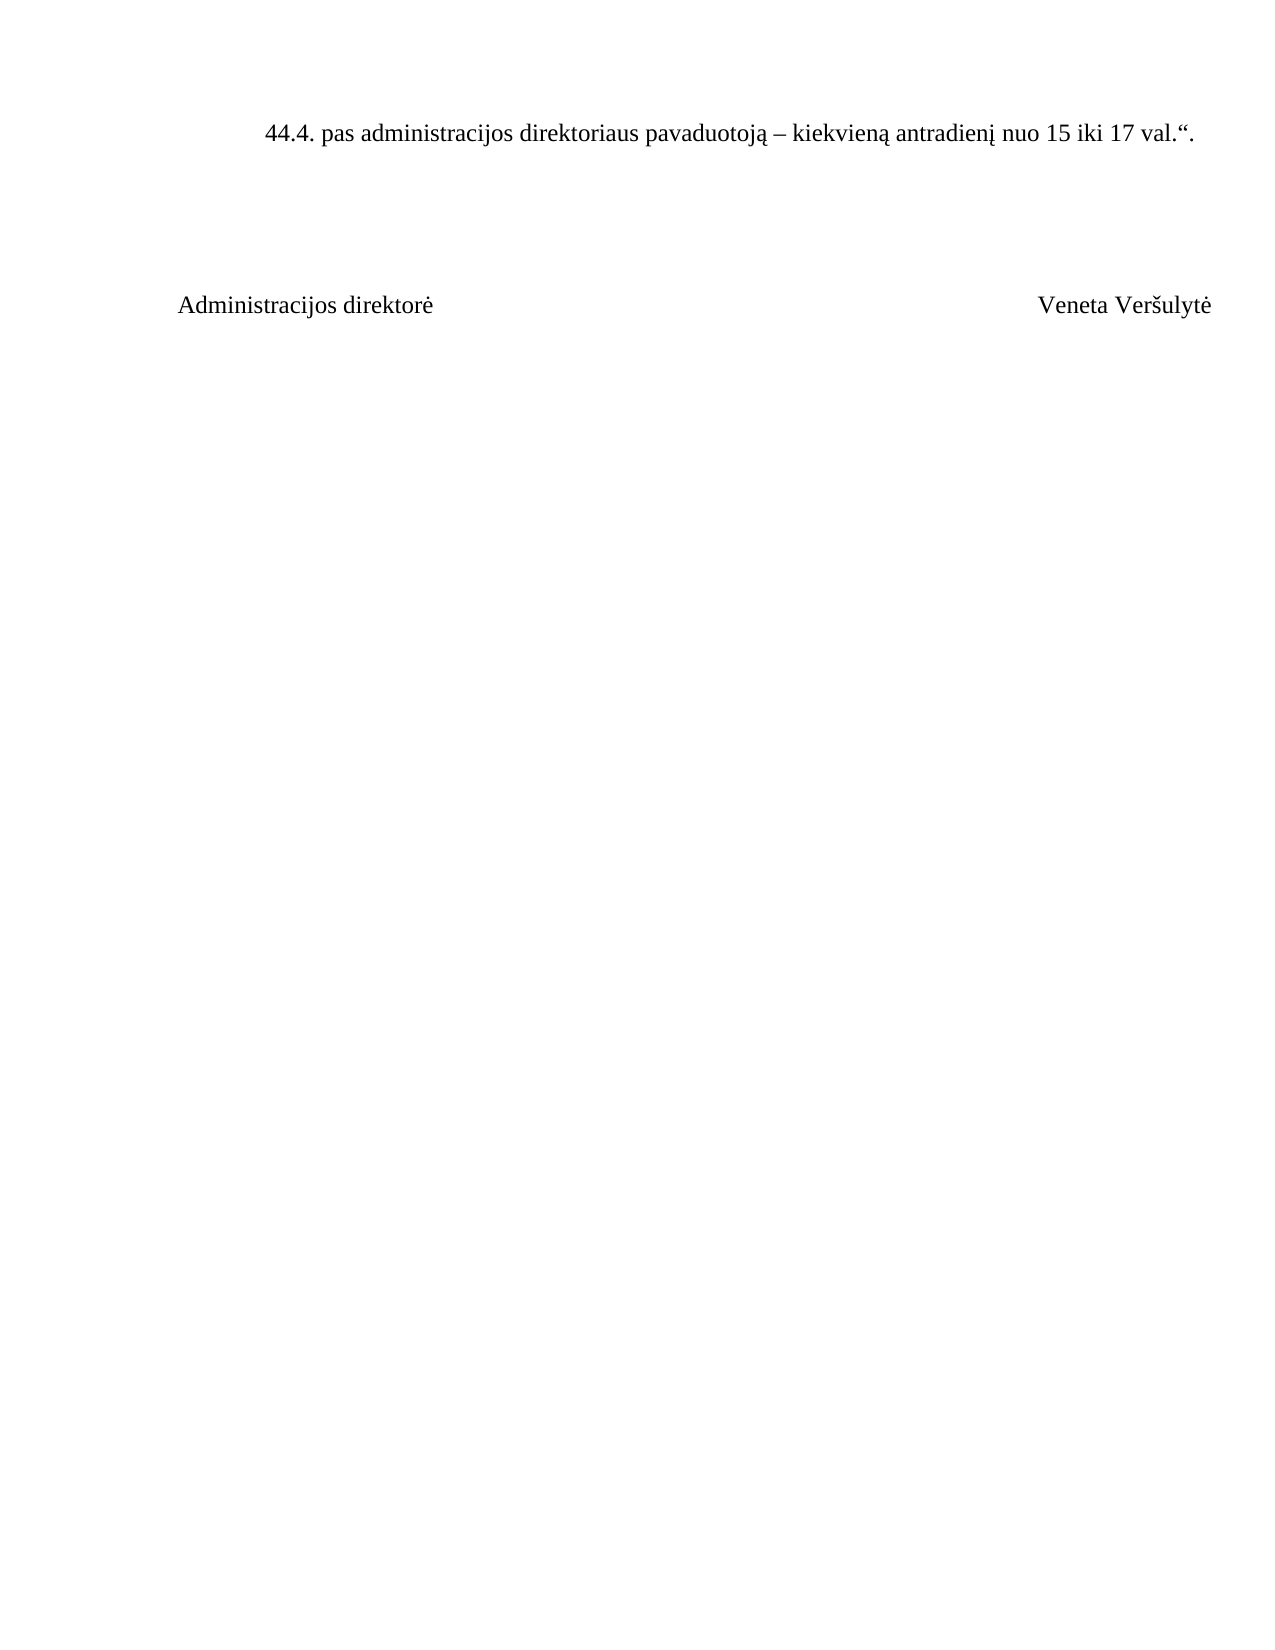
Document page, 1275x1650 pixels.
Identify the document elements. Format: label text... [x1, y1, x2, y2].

text Administracijos direktorė Veneta Veršulytė [177, 291, 1237, 319]
text 44.4. pas administracijos direktoriaus pavaduotoją – kiekvieną antradienį nuo 15 iki 17 val.“. [177, 118, 1237, 147]
